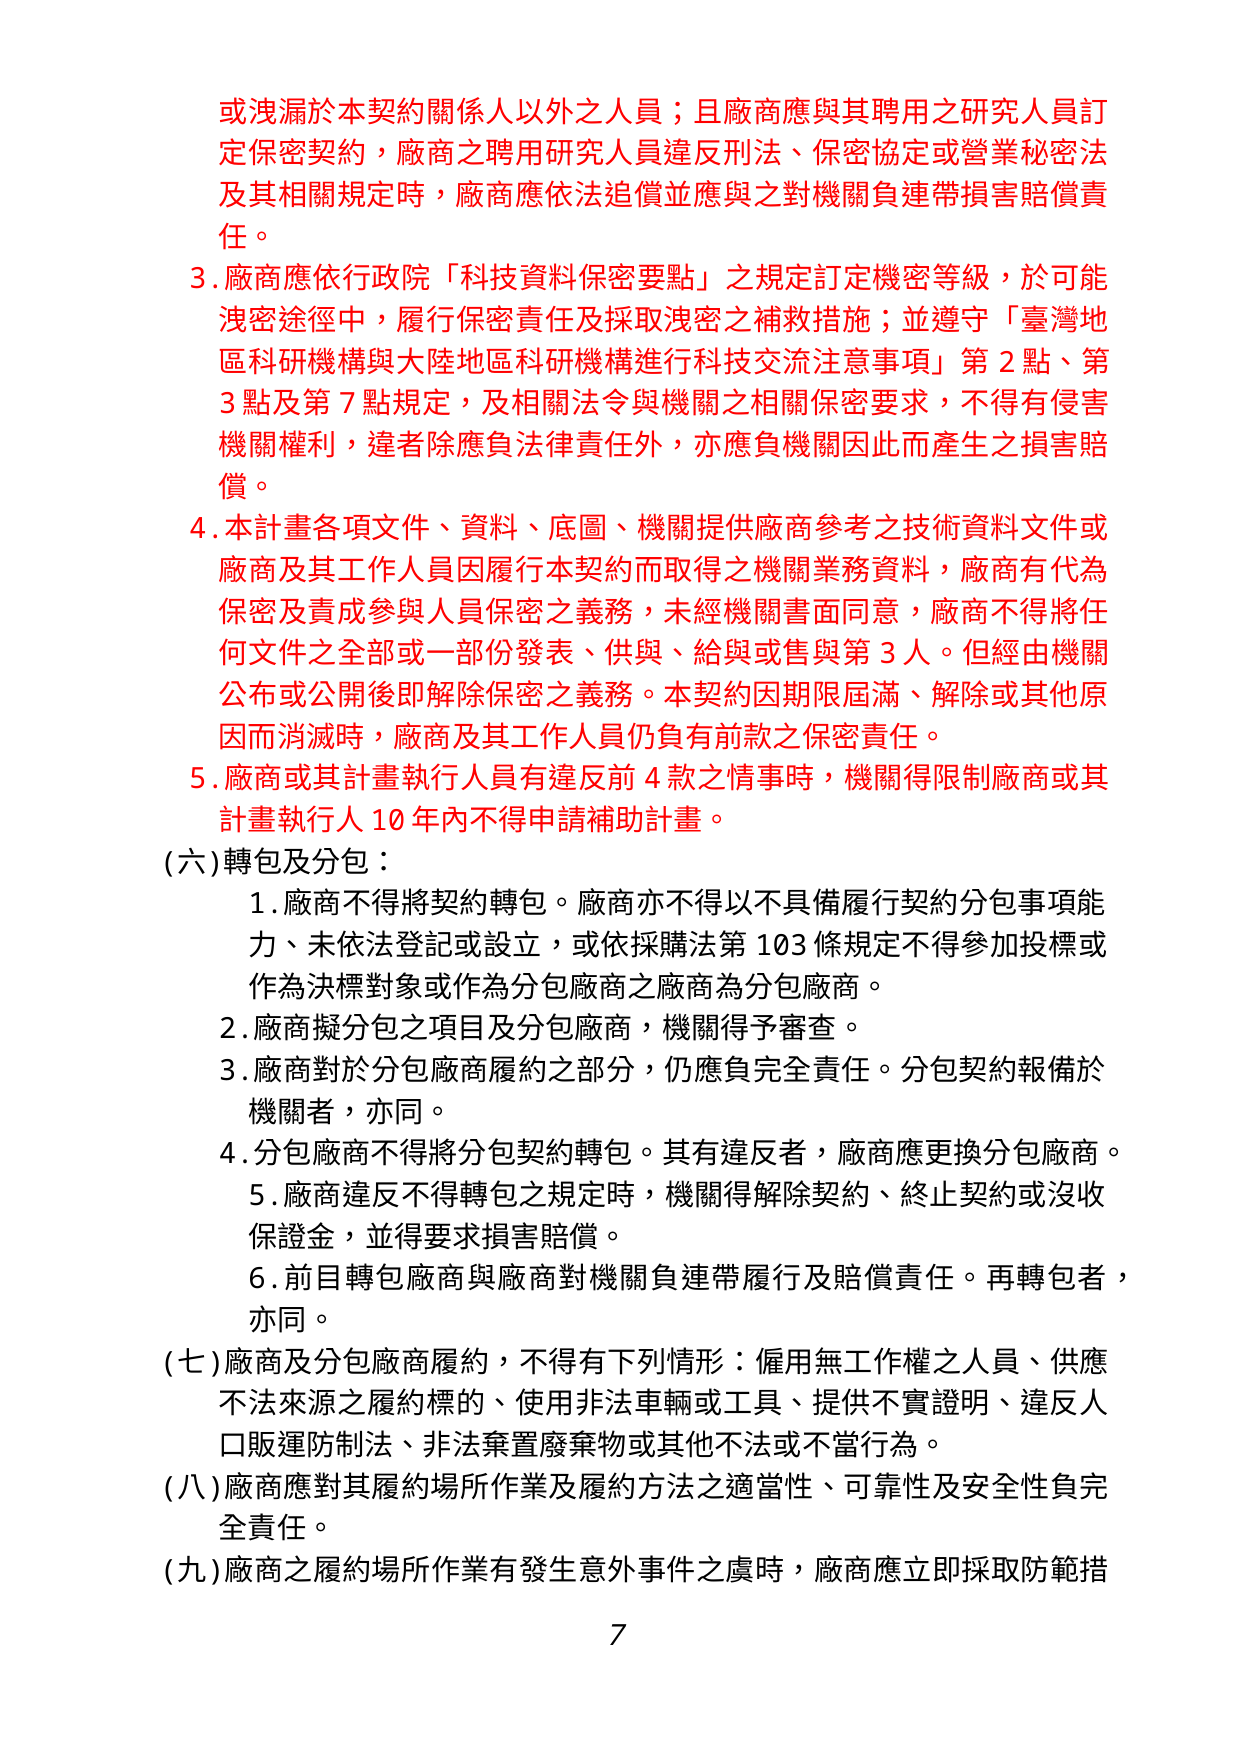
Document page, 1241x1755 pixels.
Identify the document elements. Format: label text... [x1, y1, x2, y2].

text (六)轉包及分包： [159, 839, 1110, 880]
text 3.廠商對於分包廠商履約之部分，仍應負完全責任。分包契約報備於機關者，亦同。 [218, 1047, 1108, 1130]
text 3.廠商應依行政院「科技資料保密要點」之規定訂定機密等級，於可能洩密途徑中，履行保密責任及採取洩密之補救措施；並遵守「臺灣地區科研機構與大陸地區科研機構進行科技交流注意事項」第2點、第3點及第7點規定，及相關法令與機關之相關保密要求，不得有侵害機關權利，違者除應負法律責任外，亦應負機關因此而產生之損害賠償。 [189, 255, 1110, 505]
text (七)廠商及分包廠商履約，不得有下列情形：僱用無工作權之人員、供應不法來源之履約標的、使用非法車輛或工具、提供不實證明、違反人口販運防制法、非法棄置廢棄物或其他不法或不當行為。 [159, 1339, 1110, 1464]
text (八)廠商應對其履約場所作業及履約方法之適當性、可靠性及安全性負完全責任。 [159, 1464, 1110, 1547]
text 或洩漏於本契約關係人以外之人員；且廠商應與其聘用之研究人員訂定保密契約，廠商之聘用研究人員違反刑法、保密協定或營業秘密法及其相關規定時，廠商應依法追償並應與之對機關負連帶損害賠償責任。 [189, 89, 1110, 255]
text 6.前目轉包廠商與廠商對機關負連帶履行及賠償責任。再轉包者，亦同。 [248, 1255, 1108, 1339]
text 5.廠商違反不得轉包之規定時，機關得解除契約、終止契約或沒收保證金，並得要求損害賠償。 [248, 1172, 1108, 1255]
text 5.廠商或其計畫執行人員有違反前4款之情事時，機關得限制廠商或其計畫執行人10年內不得申請補助計畫。 [189, 755, 1110, 839]
text 4.本計畫各項文件、資料、底圖、機關提供廠商參考之技術資料文件或廠商及其工作人員因履行本契約而取得之機關業務資料，廠商有代為保密及責成參與人員保密之義務，未經機關書面同意，廠商不得將任何文件之全部或一部份發表、供與、給與或售與第3人。但經由機關公布或公開後即解除保密之義務。本契約因期限屆滿、解除或其他原因而消滅時，廠商及其工作人員仍負有前款之保密責任。 [189, 505, 1110, 755]
text 4.分包廠商不得將分包契約轉包。其有違反者，廠商應更換分包廠商。 [218, 1130, 1108, 1172]
text 2.廠商擬分包之項目及分包廠商，機關得予審查。 [218, 1005, 1108, 1047]
text (九)廠商之履約場所作業有發生意外事件之虞時，廠商應立即採取防範措 [159, 1547, 1110, 1589]
text 1.廠商不得將契約轉包。廠商亦不得以不具備履行契約分包事項能力、未依法登記或設立，或依採購法第103條規定不得參加投標或作為決標對象或作為分包廠商之廠商為分包廠商。 [248, 880, 1108, 1005]
